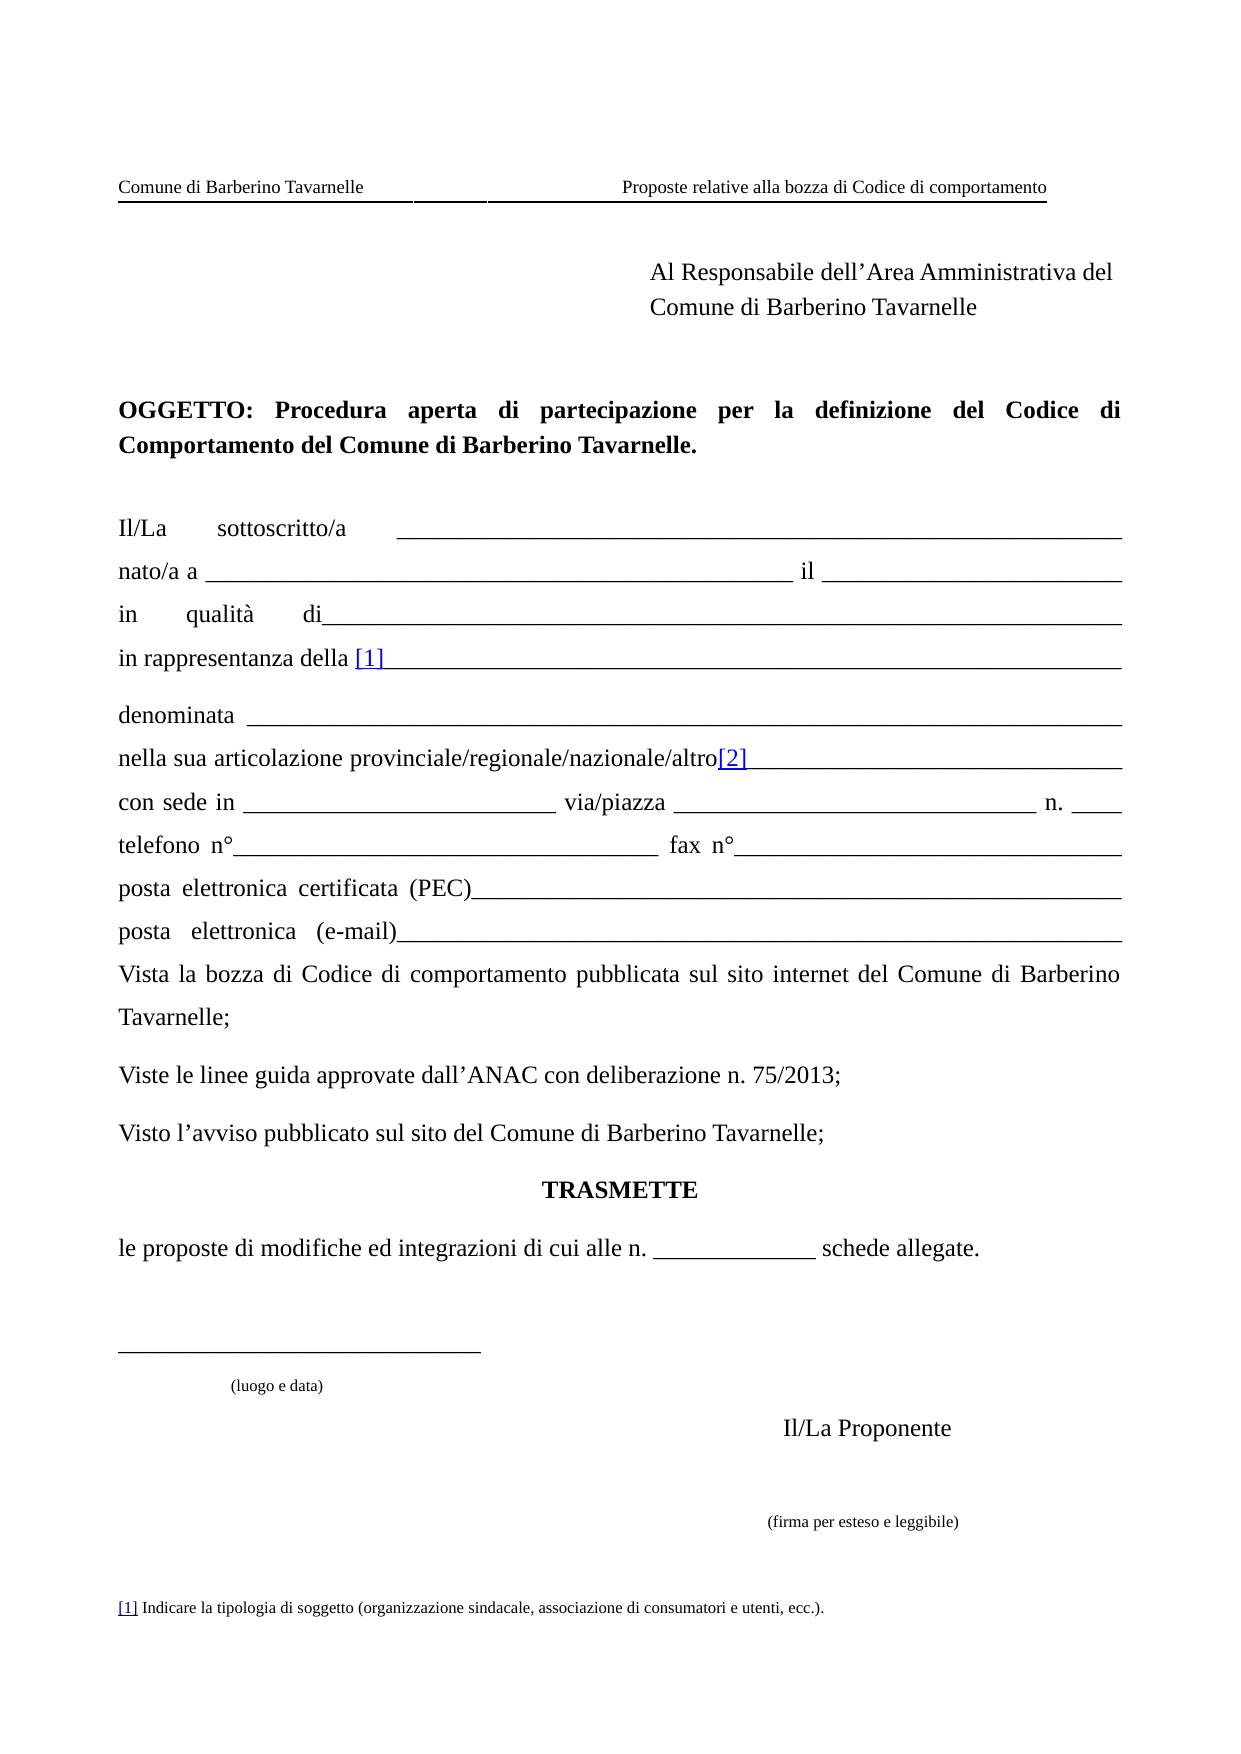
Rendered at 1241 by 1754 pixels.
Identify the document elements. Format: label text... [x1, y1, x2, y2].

text Il/La sottoscritto/a __________________________________________________________ nato/a a _______________________________________________ il ________________________ in qualità di________________________________________________________________ in rappresentanza della [1]___________________________________________________________ [118, 513, 1122, 671]
text Viste le linee guida approvate dall’ANAC con deliberazione n. 75/2013; [118, 1060, 1122, 1089]
text Comune di Barberino Tavarnelle Proposte relative alla bozza di Codice di comportamento [118, 176, 1122, 203]
text Visto l’avviso pubblicato sul sito del Comune di Barberino Tavarnelle; [118, 1118, 1122, 1146]
text TRASMETTE [118, 1175, 1122, 1204]
text Al Responsabile dell’Area Amministrativa del Comune di Barberino Tavarnelle [649, 257, 1122, 321]
text (firma per esteso e leggibile) [118, 1512, 1122, 1531]
text OGGETTO: Procedura aperta di partecipazione per la definizione del Codice di Comportamento del Comune di Barberino Tavarnelle. [118, 395, 1122, 458]
text (luogo e data) [231, 1376, 1122, 1395]
text Il/La Proponente [118, 1413, 1122, 1442]
text [1] Indicare la tipologia di soggetto (organizzazione sindacale, associazione di consumatori e utenti, ecc.). [118, 1598, 1122, 1617]
text _____________________________ [118, 1327, 1122, 1356]
text denominata ______________________________________________________________________ nella sua articolazione provinciale/regionale/nazionale/altro[2]______________________________ con sede in _________________________ via/piazza _____________________________ n. ____ telefono n°__________________________________ fax n°_______________________________ posta elettronica certificata (PEC)____________________________________________________ posta elettronica (e-mail)__________________________________________________________ Vista la bozza di Codice di comportamento pubblicata sul sito internet del Comune di Barberino Tavarnelle; [118, 700, 1122, 1031]
text le proposte di modifiche ed integrazioni di cui alle n. _____________ schede allegate. [118, 1233, 1122, 1262]
